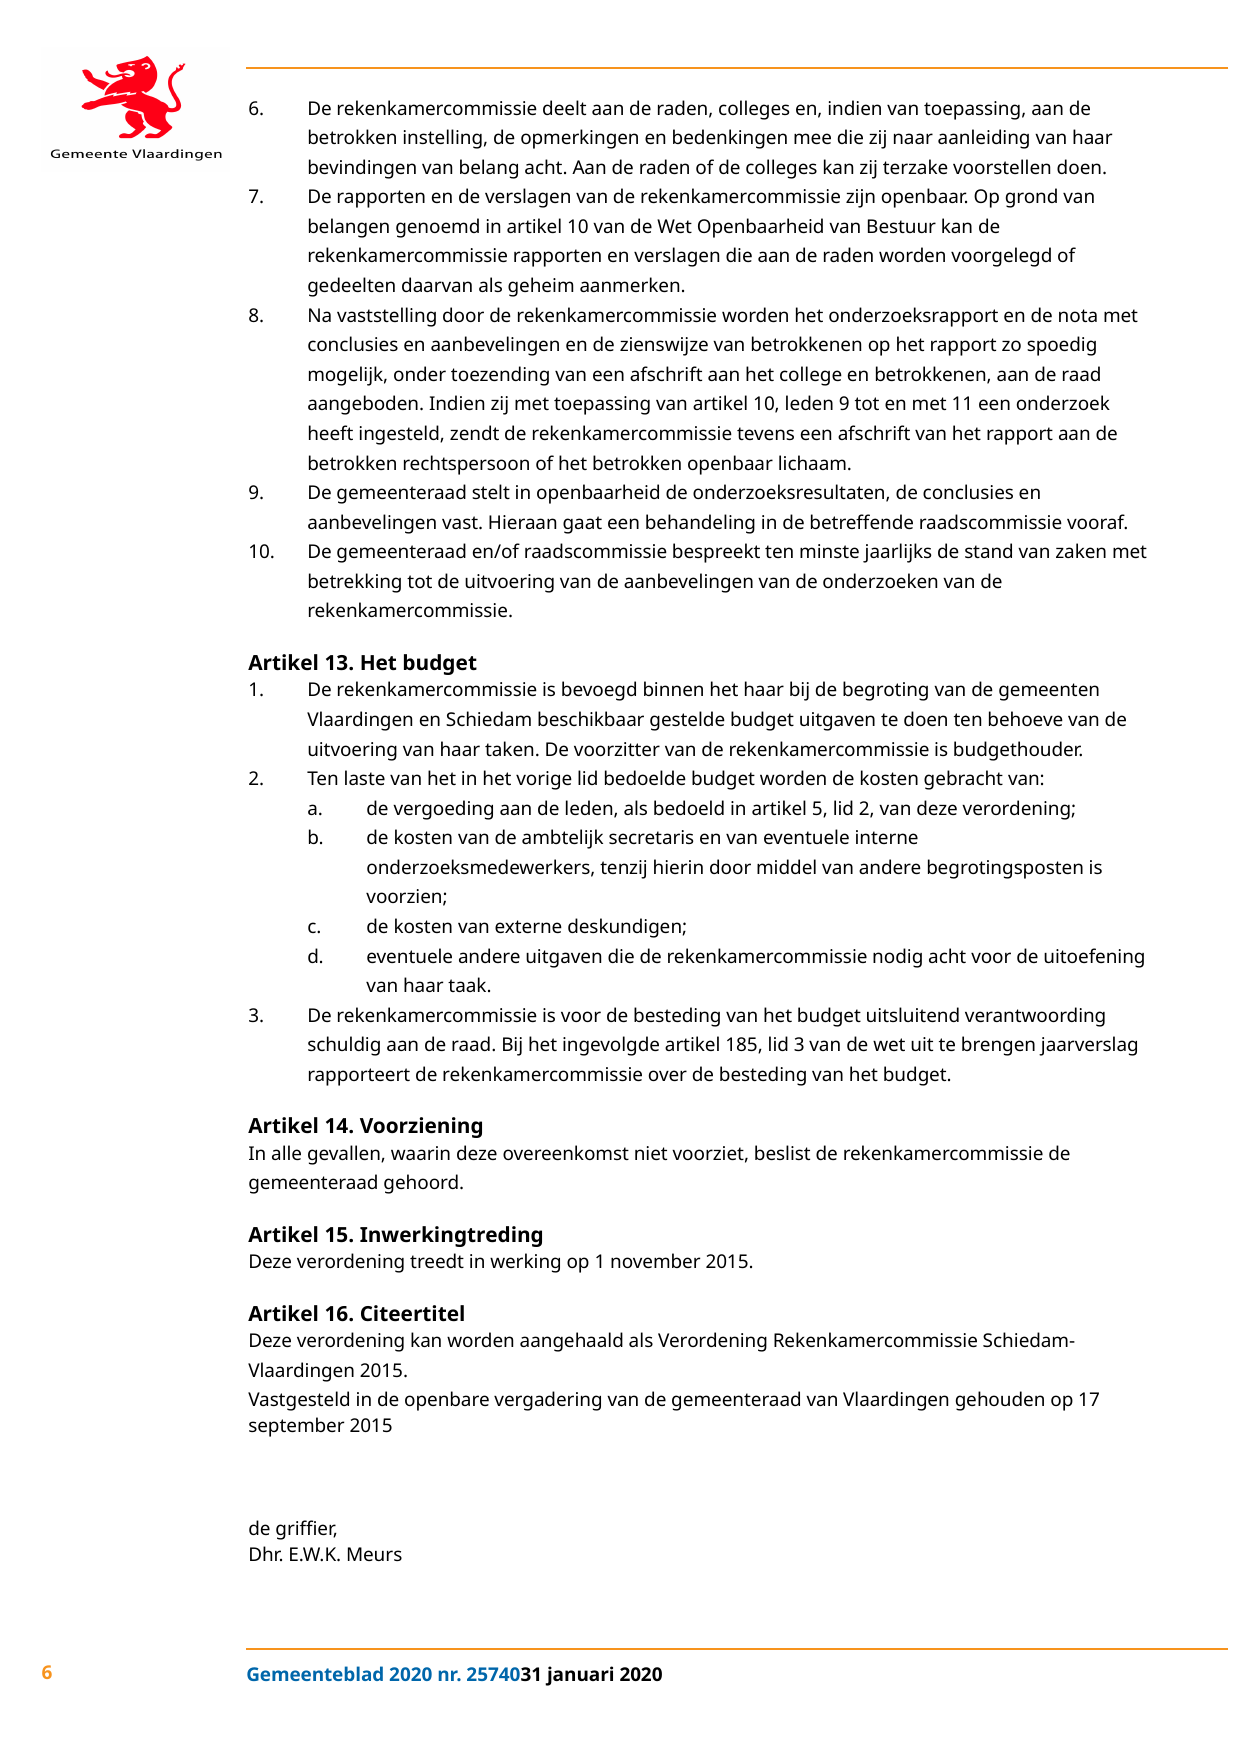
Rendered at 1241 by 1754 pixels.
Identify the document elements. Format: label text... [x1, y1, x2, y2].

list De gemeenteraad stelt in openbaarheid de onderzoeksresultaten, de conclusies en aanbevelingen vast. Hieraan gaat een behandeling in de betreffende raadscommissie vooraf. [248, 479, 1152, 535]
list De rekenkamercommissie is voor de besteding van het budget uitsluitend verantwoording schuldig aan de raad. Bij het ingevolgde artikel 185, lid 3 van de wet uit te brengen jaarverslag rapporteert de rekenkamercommissie over de besteding van het budget. [248, 1002, 1152, 1087]
text Vastgesteld in de openbare vergadering van de gemeenteraad van Vlaardingen gehouden op 17 september 2015 [248, 1386, 1152, 1438]
list de vergoeding aan de leden, als bedoeld in artikel 5, lid 2, van deze verordening; [307, 795, 1152, 821]
list de kosten van de ambtelijk secretaris en van eventuele interne onderzoeksmedewerkers, tenzij hierin door middel van andere begrotingsposten is voorzien; [307, 824, 1152, 909]
list eventuele andere uitgaven die de rekenkamercommissie nodig acht voor de uitoefening van haar taak. [307, 943, 1152, 998]
list De rekenkamercommissie deelt aan de raden, colleges en, indien van toepassing, aan de betrokken instelling, de opmerkingen en bedenkingen mee die zij naar aanleiding van haar bevindingen van belang acht. Aan de raden of de colleges kan zij terzake voorstellen doen. [248, 95, 1152, 180]
text Artikel 14. Voorziening [248, 1112, 1152, 1140]
list Ten laste van het in het vorige lid bedoelde budget worden de kosten gebracht van: [248, 765, 1152, 791]
text de griffier, [248, 1515, 1152, 1541]
text Artikel 15. Inwerkingtreding [248, 1220, 1152, 1248]
text Deze verordening kan worden aangehaald als Verordening Rekenkamercommissie Schiedam-Vlaardingen 2015. [248, 1327, 1152, 1383]
text Artikel 13. Het budget [248, 648, 1152, 677]
text Dhr. E.W.K. Meurs [248, 1541, 1152, 1567]
text Deze verordening treedt in werking op 1 november 2015. [248, 1248, 1152, 1274]
picture [41, 47, 231, 172]
list de kosten van externe deskundigen; [307, 913, 1152, 939]
list De rapporten en de verslagen van de rekenkamercommissie zijn openbaar. Op grond van belangen genoemd in artikel 10 van de Wet Openbaarheid van Bestuur kan de rekenkamercommissie rapporten en verslagen die aan de raden worden voorgelegd of gedeelten daarvan als geheim aanmerken. [248, 183, 1152, 298]
text In alle gevallen, waarin deze overeenkomst niet voorziet, beslist de rekenkamercommissie de gemeenteraad gehoord. [248, 1140, 1152, 1195]
text Artikel 16. Citeertitel [248, 1299, 1152, 1327]
list De gemeenteraad en/of raadscommissie bespreekt ten minste jaarlijks de stand van zaken met betrekking tot de uitvoering van de aanbevelingen van de onderzoeken van de rekenkamercommissie. [248, 538, 1152, 623]
list De rekenkamercommissie is bevoegd binnen het haar bij de begroting van de gemeenten Vlaardingen en Schiedam beschikbaar gestelde budget uitgaven te doen ten behoeve van de uitvoering van haar taken. De voorzitter van de rekenkamercommissie is budgethouder. [248, 677, 1152, 761]
list Na vaststelling door de rekenkamercommissie worden het onderzoeksrapport en de nota met conclusies en aanbevelingen en de zienswijze van betrokkenen op het rapport zo spoedig mogelijk, onder toezending van een afschrift aan het college en betrokkenen, aan de raad aangeboden. Indien zij met toepassing van artikel 10, leden 9 tot en met 11 een onderzoek heeft ingesteld, zendt de rekenkamercommissie tevens een afschrift van het rapport aan de betrokken rechtspersoon of het betrokken openbaar lichaam. [248, 302, 1152, 476]
